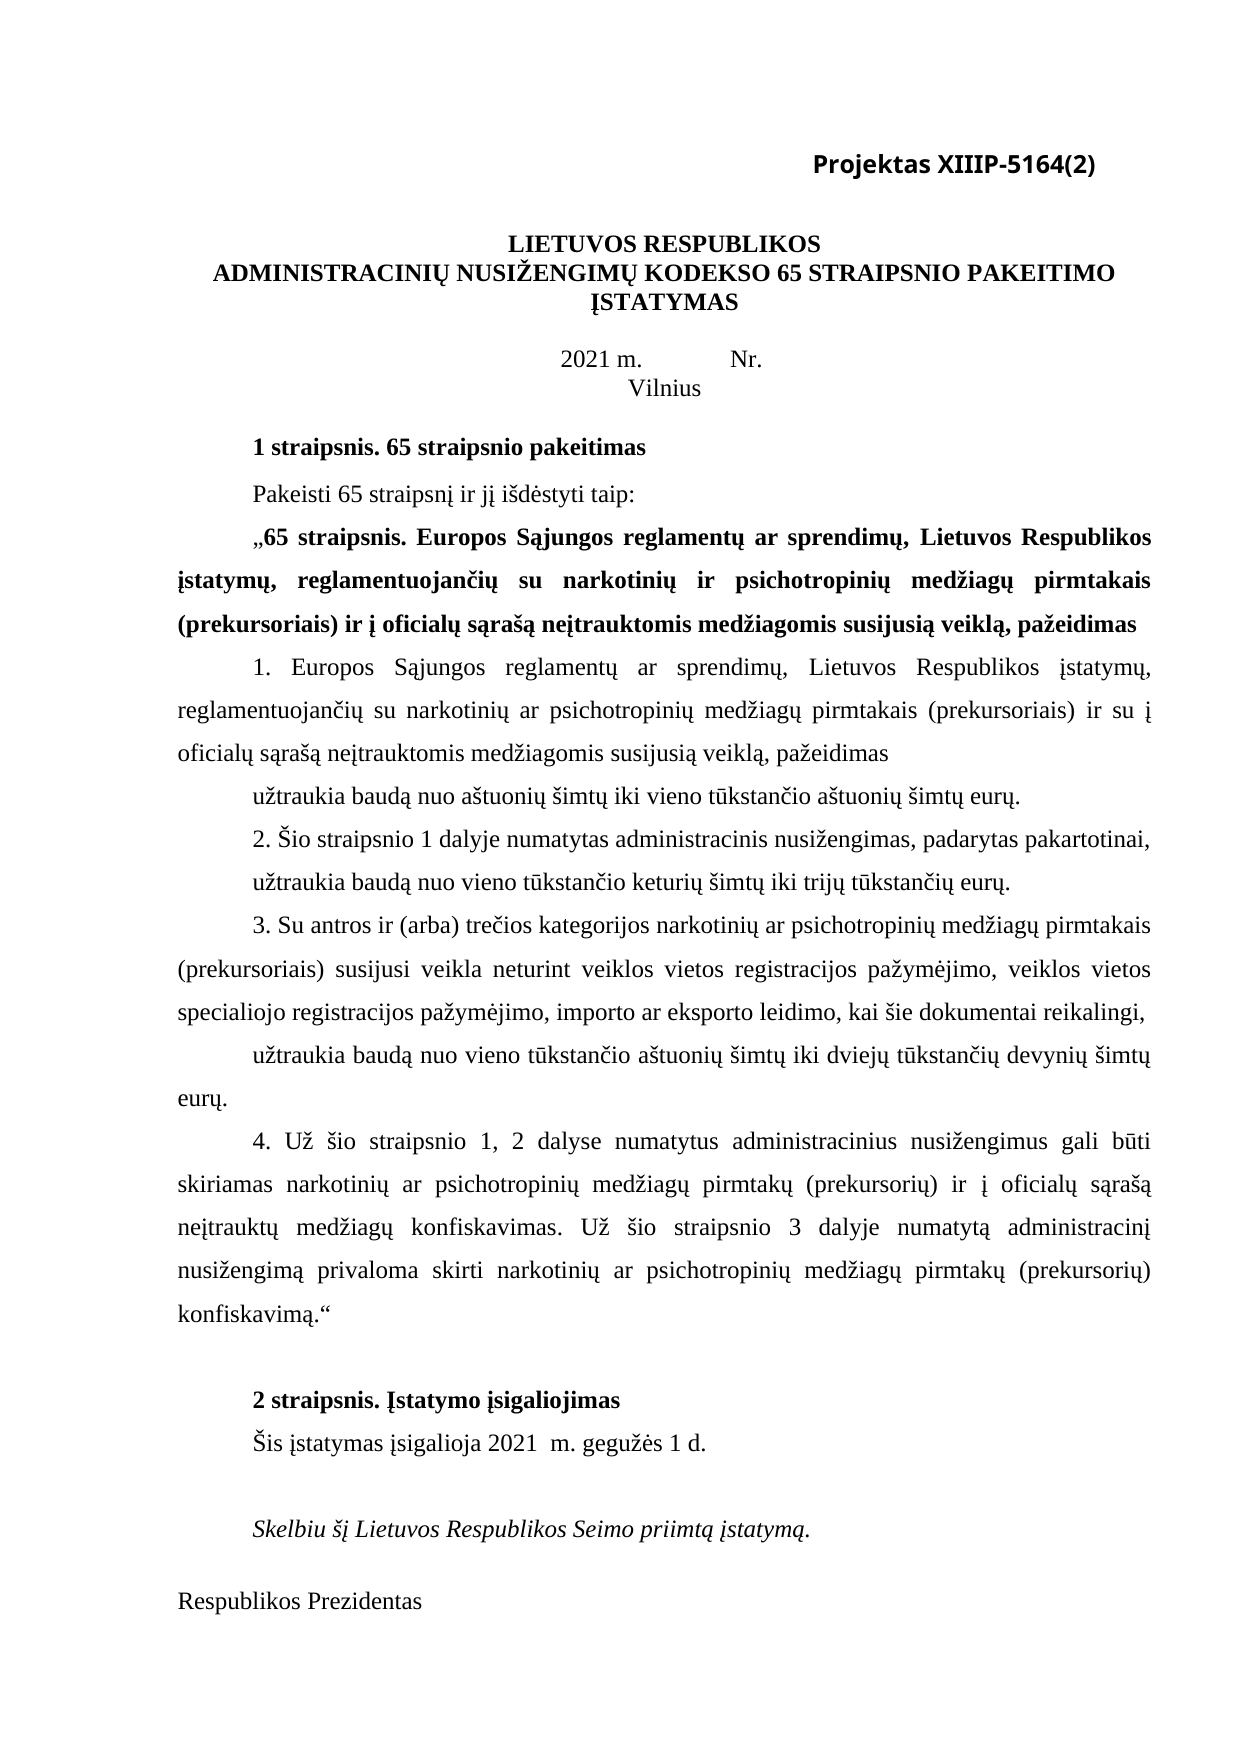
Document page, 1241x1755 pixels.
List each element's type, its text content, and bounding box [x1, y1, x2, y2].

text 3. Su antros ir (arba) trečios kategorijos narkotinių ar psichotropinių medžiagų pirmtakais (prekursoriais) susijusi veikla neturint veiklos vietos registracijos pažymėjimo, veiklos vietos specialiojo registracijos pažymėjimo, importo ar eksporto leidimo, kai šie dokumentai reikalingi, [177, 911, 1152, 1026]
text Šis įstatymas įsigalioja 2021 m. gegužės 1 d. [177, 1428, 1152, 1457]
text Vilnius [177, 373, 1152, 402]
text ADMINISTRACINIŲ NUSIŽENGIMŲ KODEKSO 65 STRAIPSNIO PAKEITIMO [177, 258, 1152, 287]
text 1 straipsnis. 65 straipsnio pakeitimas [177, 428, 1152, 462]
text „65 straipsnis. Europos Sąjungos reglamentų ar sprendimų, Lietuvos Respublikos įstatymų, reglamentuojančių su narkotinių ir psichotropinių medžiagų pirmtakais (prekursoriais) ir į oficialų sąrašą neįtrauktomis medžiagomis susijusią veiklą, pažeidimas [177, 522, 1152, 637]
text 2 straipsnis. Įstatymo įsigaliojimas [177, 1385, 1152, 1414]
text Respublikos Prezidentas [177, 1586, 1152, 1615]
text LIETUVOS RESPUBLIKOS [177, 229, 1152, 258]
text užtraukia baudą nuo vieno tūkstančio keturių šimtų iki trijų tūkstančių eurų. [177, 867, 1152, 896]
text 2021 m. Nr. [177, 344, 1152, 373]
text užtraukia baudą nuo aštuonių šimtų iki vieno tūkstančio aštuonių šimtų eurų. [177, 781, 1152, 810]
text užtraukia baudą nuo vieno tūkstančio aštuonių šimtų iki dviejų tūkstančių devynių šimtų eurų. [177, 1040, 1152, 1112]
text 1. Europos Sąjungos reglamentų ar sprendimų, Lietuvos Respublikos įstatymų, reglamentuojančių su narkotinių ar psichotropinių medžiagų pirmtakais (prekursoriais) ir su į oficialų sąrašą neįtrauktomis medžiagomis susijusią veiklą, pažeidimas [177, 652, 1152, 767]
text Pakeisti 65 straipsnį ir jį išdėstyti taip: [252, 479, 1152, 508]
text 2. Šio straipsnio 1 dalyje numatytas administracinis nusižengimas, padarytas pakartotinai, [177, 824, 1152, 853]
text ĮSTATYMAS [177, 287, 1152, 316]
text Projektas XIIIP-5164(2) [177, 147, 1152, 181]
text 4. Už šio straipsnio 1, 2 dalyse numatytus administracinius nusižengimus gali būti skiriamas narkotinių ar psichotropinių medžiagų pirmtakų (prekursorių) ir į oficialų sąrašą neįtrauktų medžiagų konfiskavimas. Už šio straipsnio 3 dalyje numatytą administracinį nusižengimą privaloma skirti narkotinių ar psichotropinių medžiagų pirmtakų (prekursorių) konfiskavimą.“ [177, 1126, 1152, 1327]
text Skelbiu šį Lietuvos Respublikos Seimo priimtą įstatymą. [177, 1514, 1152, 1543]
